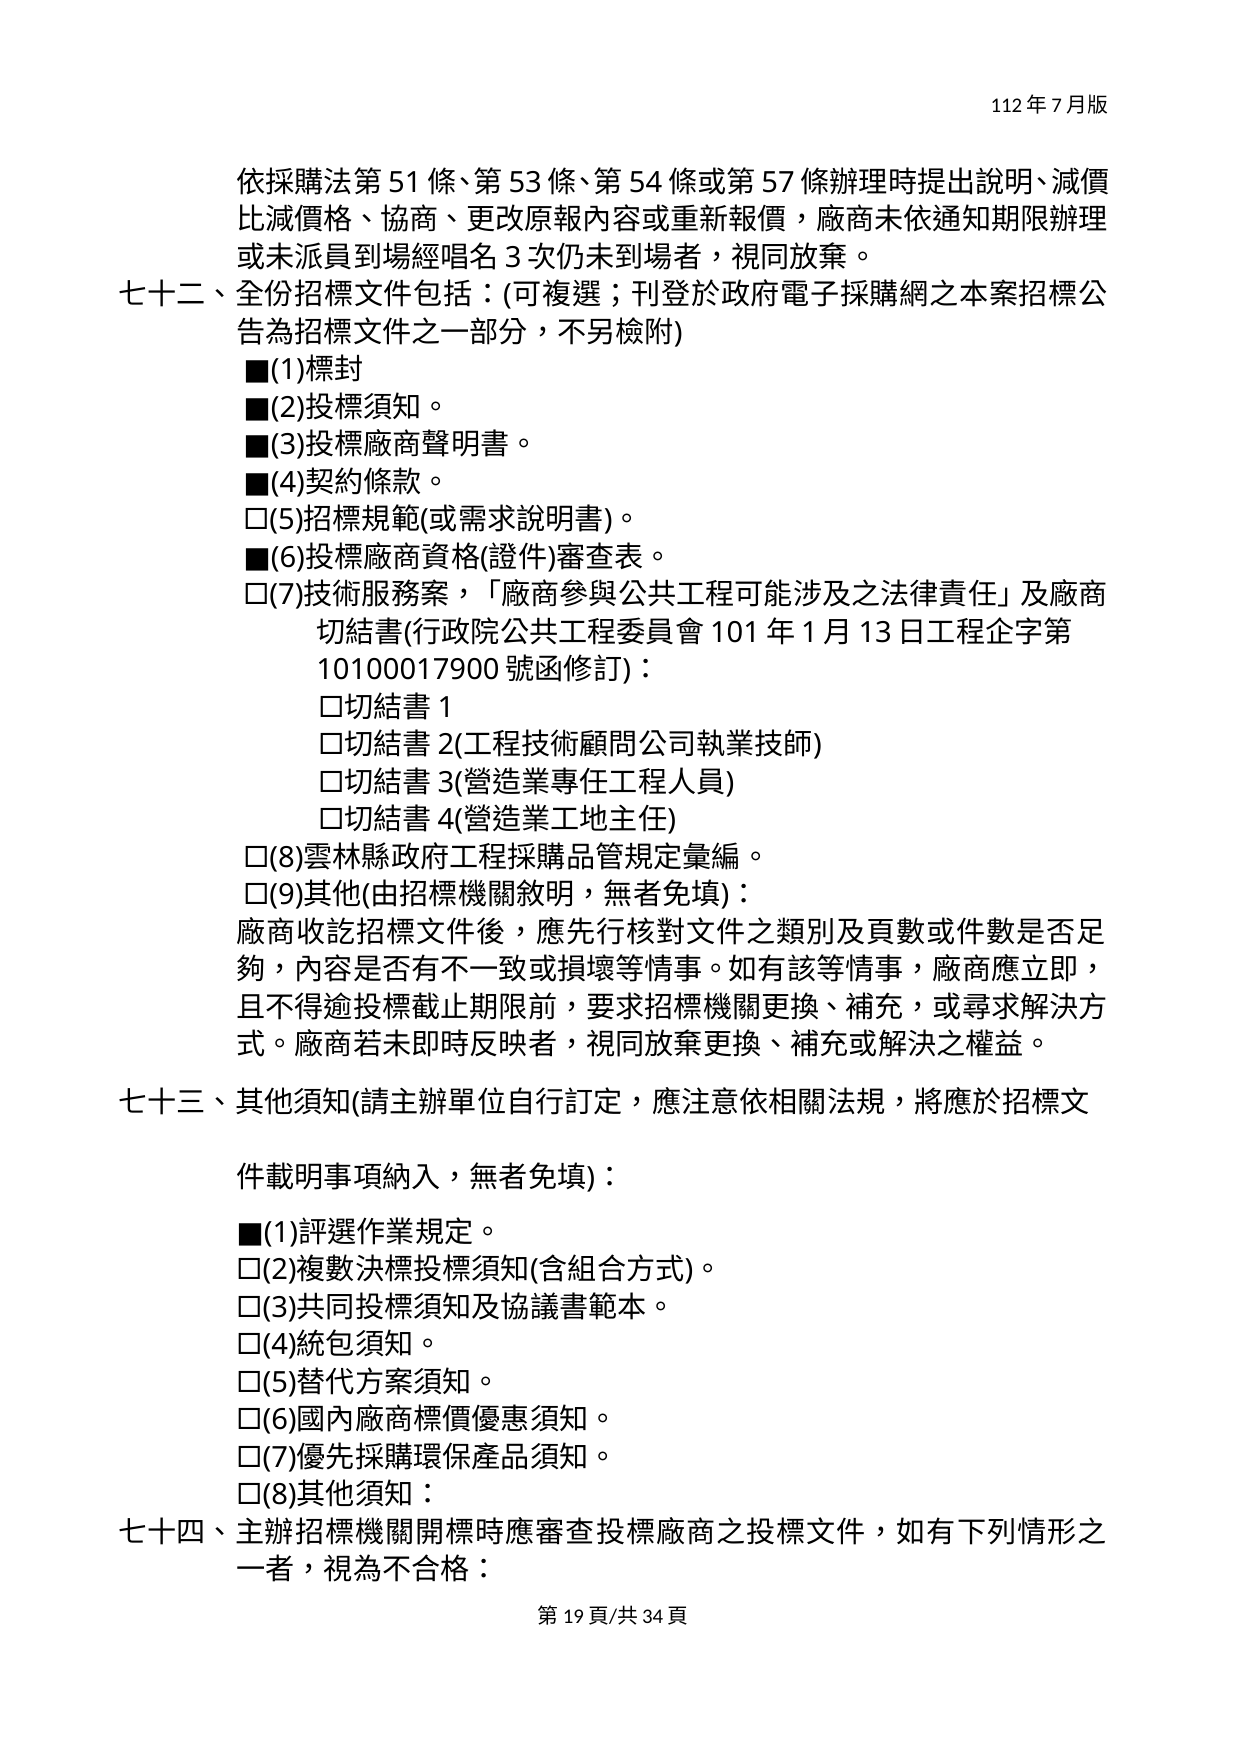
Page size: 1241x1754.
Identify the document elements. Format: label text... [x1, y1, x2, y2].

text 切結書4(營造業工地主任) [318, 800, 1107, 837]
text 切結書3(營造業專任工程人員) [318, 762, 1107, 800]
text (7)優先採購環保產品須知。 [236, 1437, 1107, 1475]
text 廠商收訖招標文件後，應先行核對文件之類別及頁數或件數是否足夠，內容是否有不一致或損壞等情事。如有該等情事，廠商應立即，且不得逾投標截止期限前，要求招標機關更換、補充，或尋求解決方式。廠商若未即時反映者，視同放棄更換、補充或解決之權益。 [236, 912, 1107, 1062]
text (7)技術服務案，「廠商參與公共工程可能涉及之法律責任」及廠商切結書(行政院公共工程委員會101年1月13日工程企字第10100017900號函修訂)： [243, 575, 1107, 687]
text (8)雲林縣政府工程採購品管規定彙編。 [243, 837, 1107, 875]
text (6)國內廠商標價優惠須知。 [236, 1400, 1107, 1437]
text (5)招標規範(或需求說明書)。 [243, 500, 1107, 537]
text (5)替代方案須知。 [236, 1362, 1107, 1400]
list 全份招標文件包括：(可複選；刊登於政府電子採購網之本案招標公告為招標文件之一部分，不另檢附) [118, 275, 1107, 350]
text ■(3)投標廠商聲明書。 [243, 425, 1107, 462]
text 切結書2(工程技術顧問公司執業技師) [318, 725, 1107, 762]
list 投標廠商請於招標文件所定開標時間派員到指定之開標場所，以備依採購法第51條、第53條、第54條或第57條辦理時提出說明、減價、比減價格、協商、更改原報內容或重新報價，廠商未依通知期限辦理或未派員到場經唱名3次仍未到場者，視同放棄。 [118, 162, 1107, 275]
text ■(1)評選作業規定。 [236, 1212, 1107, 1250]
text (4)統包須知。 [236, 1325, 1107, 1362]
list 其他須知(請主辦單位自行訂定，應注意依相關法規，將應於招標文件載明事項納入，無者免填)： [118, 1062, 1107, 1212]
text (9)其他(由招標機關敘明，無者免填)： [243, 875, 1107, 912]
text (2)複數決標投標須知(含組合方式)。 [236, 1250, 1107, 1287]
list 主辦招標機關開標時應審查投標廠商之投標文件，如有下列情形之一者，視為不合格： [118, 1512, 1107, 1587]
text ■(4)契約條款。 [243, 462, 1107, 500]
text 切結書1 [318, 687, 1107, 725]
text ■(2)投標須知。 [243, 387, 1107, 425]
text (8)其他須知： [236, 1475, 1107, 1512]
text ■(6)投標廠商資格(證件)審查表。 [243, 537, 1107, 575]
text (3)共同投標須知及協議書範本。 [236, 1287, 1107, 1325]
text ■(1)標封 [243, 350, 1107, 387]
